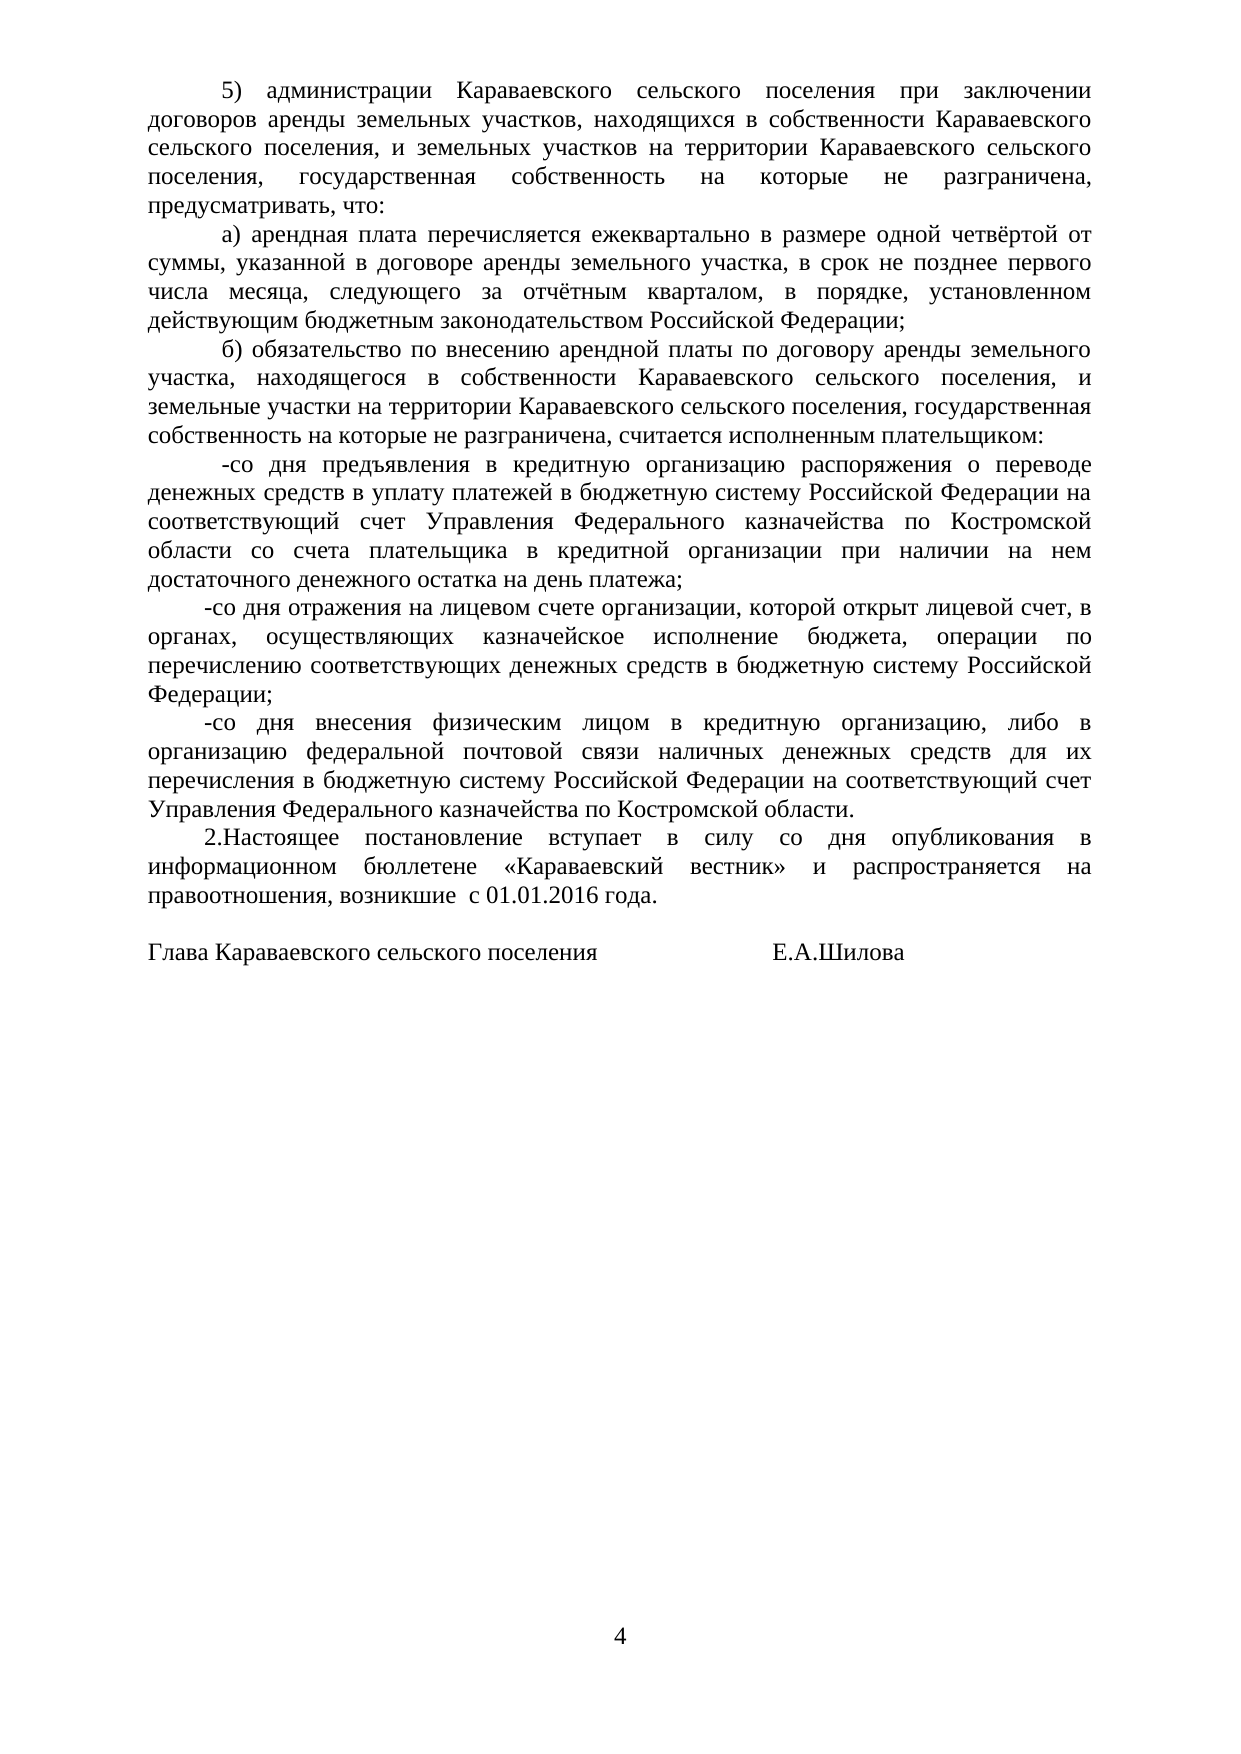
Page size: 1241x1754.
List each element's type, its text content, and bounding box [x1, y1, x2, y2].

text а) арендная плата перечисляется ежеквартально в размере одной четвёртой от суммы, указанной в договоре аренды земельного участка, в срок не позднее первого числа месяца, следующего за отчётным кварталом, в порядке, установленном действующим бюджетным законодательством Российской Федерации; [148, 219, 1092, 334]
text -со дня внесения физическим лицом в кредитную организацию, либо в организацию федеральной почтовой связи наличных денежных средств для их перечисления в бюджетную систему Российской Федерации на соответствующий счет Управления Федерального казначейства по Костромской области. [148, 707, 1092, 822]
text -со дня предъявления в кредитную организацию распоряжения о переводе денежных средств в уплату платежей в бюджетную систему Российской Федерации на соответствующий счет Управления Федерального казначейства по Костромской области со счета плательщика в кредитной организации при наличии на нем достаточного денежного остатка на день платежа; [148, 449, 1092, 592]
text б) обязательство по внесению арендной платы по договору аренды земельного участка, находящегося в собственности Караваевского сельского поселения, и земельные участки на территории Караваевского сельского поселения, государственная собственность на которые не разграничена, считается исполненным плательщиком: [148, 334, 1092, 449]
text Глава Караваевского сельского поселения Е.А.Шилова [148, 937, 1092, 966]
text -со дня отражения на лицевом счете организации, которой открыт лицевой счет, в органах, осуществляющих казначейское исполнение бюджета, операции по перечислению соответствующих денежных средств в бюджетную систему Российской Федерации; [148, 592, 1092, 707]
text 2.Настоящее постановление вступает в силу со дня опубликования в информационном бюллетене «Караваевский вестник» и распространяется на правоотношения, возникшие с 01.01.2016 года. [148, 822, 1092, 909]
text 5) администрации Караваевского сельского поселения при заключении договоров аренды земельных участков, находящихся в собственности Караваевского сельского поселения, и земельных участков на территории Караваевского сельского поселения, государственная собственность на которые не разграничена, предусматривать, что: [148, 75, 1092, 219]
